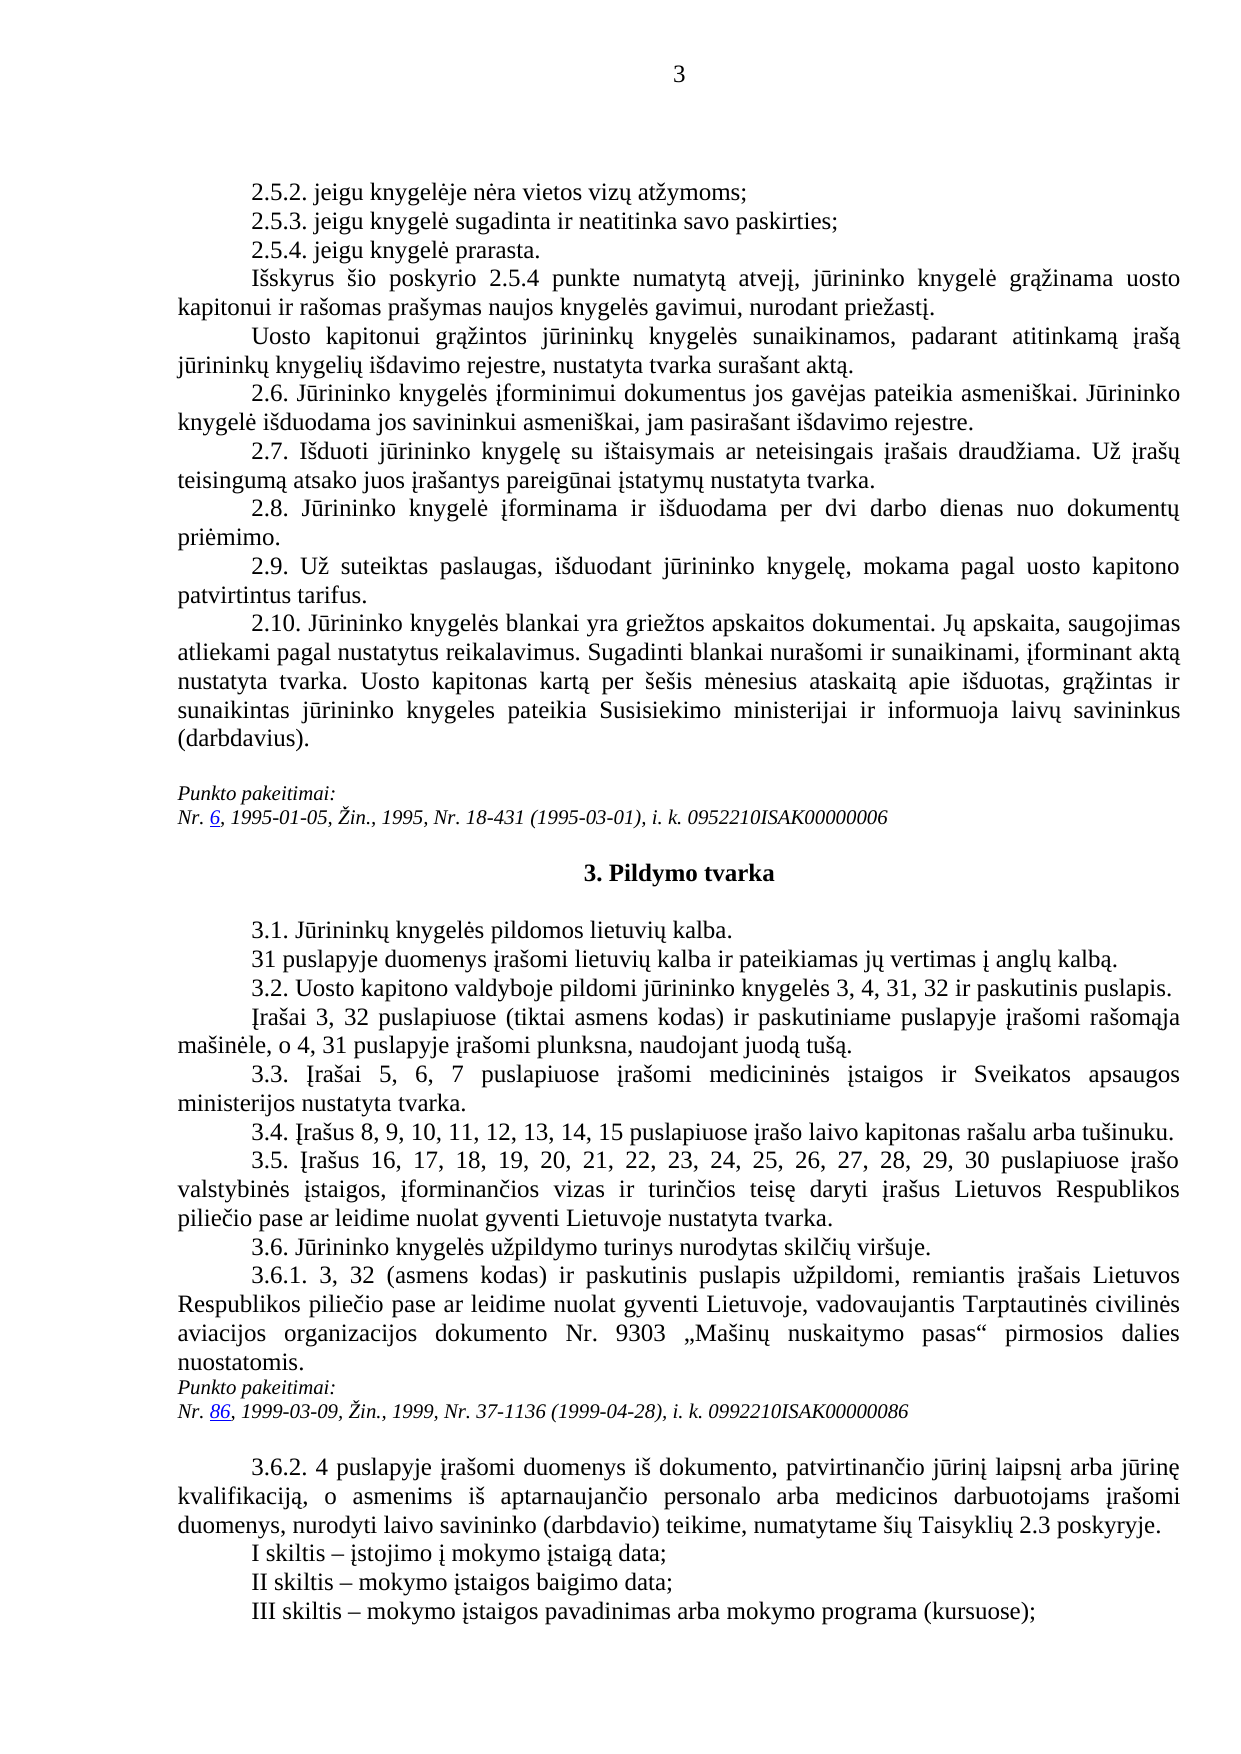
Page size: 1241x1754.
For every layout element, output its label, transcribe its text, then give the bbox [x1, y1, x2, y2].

text 2.9. Už suteiktas paslaugas, išduodant jūrininko knygelę, mokama pagal uosto kapitono patvirtintus tarifus. [177, 551, 1181, 608]
text 2.10. Jūrininko knygelės blankai yra griežtos apskaitos dokumentai. Jų apskaita, saugojimas atliekami pagal nustatytus reikalavimus. Sugadinti blankai nurašomi ir sunaikinami, įforminant aktą nustatyta tvarka. Uosto kapitonas kartą per šešis mėnesius ataskaitą apie išduotas, grąžintas ir sunaikintas jūrininko knygeles pateikia Susisiekimo ministerijai ir informuoja laivų savininkus (darbdavius). [177, 608, 1181, 752]
text Punkto pakeitimai: [177, 781, 1181, 805]
text 2.5.3. jeigu knygelė sugadinta ir neatitinka savo paskirties; [177, 206, 1181, 235]
text 2.6. Jūrininko knygelės įforminimui dokumentus jos gavėjas pateikia asmeniškai. Jūrininko knygelė išduodama jos savininkui asmeniškai, jam pasirašant išdavimo rejestre. [177, 378, 1181, 436]
text Nr. 86, 1999-03-09, Žin., 1999, Nr. 37-1136 (1999-04-28), i. k. 0992210ISAK00000086 [177, 1399, 1181, 1423]
text 3.1. Jūrininkų knygelės pildomos lietuvių kalba. [177, 915, 1181, 944]
text 31 puslapyje duomenys įrašomi lietuvių kalba ir pateikiamas jų vertimas į anglų kalbą. [177, 944, 1181, 973]
text I skiltis – įstojimo į mokymo įstaigą data; [177, 1538, 1181, 1567]
text 2.7. Išduoti jūrininko knygelę su ištaisymais ar neteisingais įrašais draudžiama. Už įrašų teisingumą atsako juos įrašantys pareigūnai įstatymų nustatyta tvarka. [177, 436, 1181, 493]
text 2.5.2. jeigu knygelėje nėra vietos vizų atžymoms; [177, 177, 1181, 206]
text Punkto pakeitimai: [177, 1375, 1181, 1399]
text 3.6. Jūrininko knygelės užpildymo turinys nurodytas skilčių viršuje. [177, 1232, 1181, 1260]
text Išskyrus šio poskyrio 2.5.4 punkte numatytą atvejį, jūrininko knygelė grąžinama uosto kapitonui ir rašomas prašymas naujos knygelės gavimui, nurodant priežastį. [177, 263, 1181, 321]
text 3.5. Įrašus 16, 17, 18, 19, 20, 21, 22, 23, 24, 25, 26, 27, 28, 29, 30 puslapiuose įrašo valstybinės įstaigos, įforminančios vizas ir turinčios teisę daryti įrašus Lietuvos Respublikos piliečio pase ar leidime nuolat gyventi Lietuvoje nustatyta tvarka. [177, 1145, 1181, 1232]
text 3. Pildymo tvarka [177, 858, 1181, 887]
text 3.2. Uosto kapitono valdyboje pildomi jūrininko knygelės 3, 4, 31, 32 ir paskutinis puslapis. [177, 973, 1181, 1002]
text II skiltis – mokymo įstaigos baigimo data; [177, 1567, 1181, 1596]
text 3.4. Įrašus 8, 9, 10, 11, 12, 13, 14, 15 puslapiuose įrašo laivo kapitonas rašalu arba tušinuku. [177, 1117, 1181, 1145]
text 2.5.4. jeigu knygelė prarasta. [177, 235, 1181, 263]
text Nr. 6, 1995-01-05, Žin., 1995, Nr. 18-431 (1995-03-01), i. k. 0952210ISAK00000006 [177, 805, 1181, 829]
text Uosto kapitonui grąžintos jūrininkų knygelės sunaikinamos, padarant atitinkamą įrašą jūrininkų knygelių išdavimo rejestre, nustatyta tvarka surašant aktą. [177, 321, 1181, 378]
text III skiltis – mokymo įstaigos pavadinimas arba mokymo programa (kursuose); [177, 1596, 1181, 1625]
text 2.8. Jūrininko knygelė įforminama ir išduodama per dvi darbo dienas nuo dokumentų priėmimo. [177, 493, 1181, 551]
text 3.3. Įrašai 5, 6, 7 puslapiuose įrašomi medicininės įstaigos ir Sveikatos apsaugos ministerijos nustatyta tvarka. [177, 1059, 1181, 1117]
text Įrašai 3, 32 puslapiuose (tiktai asmens kodas) ir paskutiniame puslapyje įrašomi rašomąja mašinėle, o 4, 31 puslapyje įrašomi plunksna, naudojant juodą tušą. [177, 1002, 1181, 1059]
text 3.6.2. 4 puslapyje įrašomi duomenys iš dokumento, patvirtinančio jūrinį laipsnį arba jūrinę kvalifikaciją, o asmenims iš aptarnaujančio personalo arba medicinos darbuotojams įrašomi duomenys, nurodyti laivo savininko (darbdavio) teikime, numatytame šių Taisyklių 2.3 poskyryje. [177, 1452, 1181, 1538]
text 3.6.1. 3, 32 (asmens kodas) ir paskutinis puslapis užpildomi, remiantis įrašais Lietuvos Respublikos piliečio pase ar leidime nuolat gyventi Lietuvoje, vadovaujantis Tarptautinės civilinės aviacijos organizacijos dokumento Nr. 9303 „Mašinų nuskaitymo pasas“ pirmosios dalies nuostatomis. [177, 1260, 1181, 1375]
